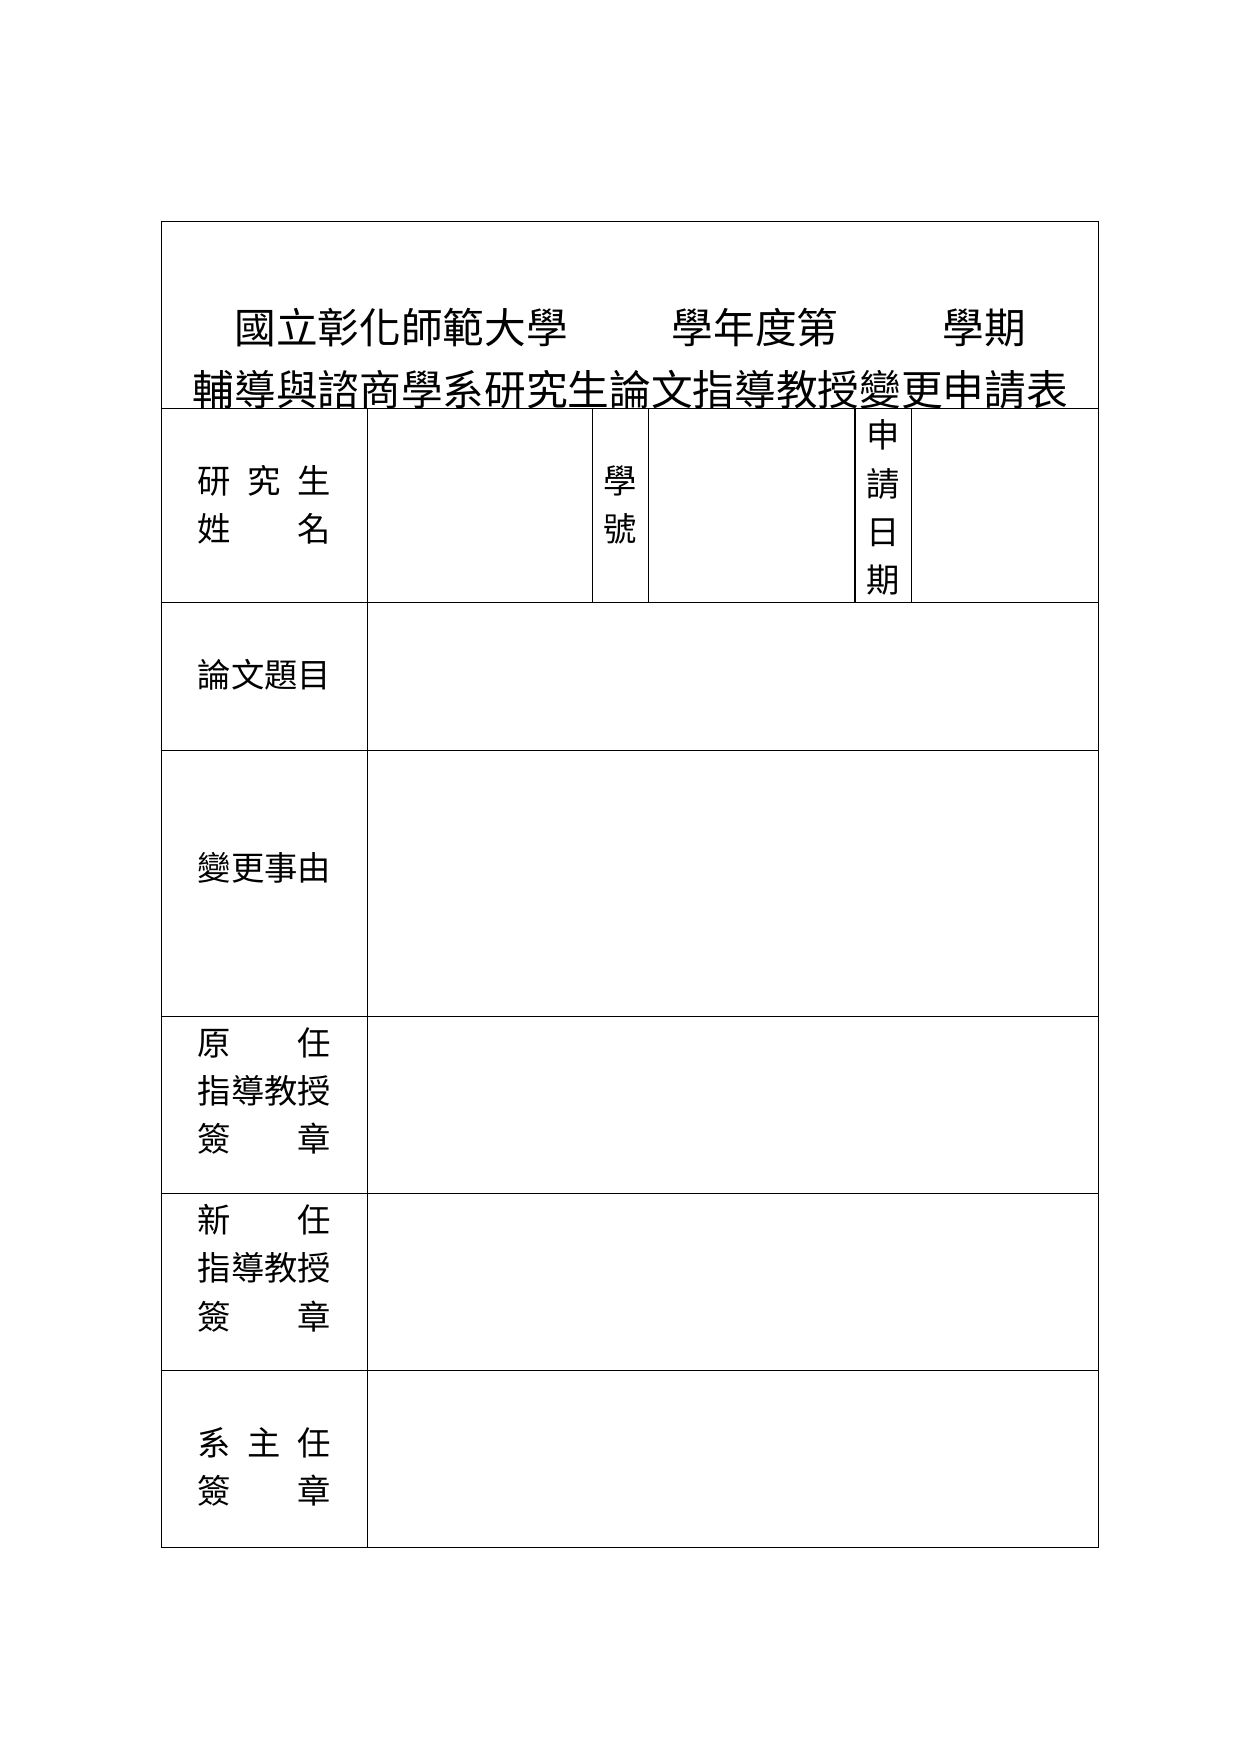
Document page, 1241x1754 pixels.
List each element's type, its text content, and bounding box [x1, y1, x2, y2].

table_cell [368, 1194, 1098, 1370]
table_cell 變更事由 [162, 751, 367, 1016]
table_cell [368, 603, 1098, 750]
table_cell 學 號 [593, 409, 648, 602]
table_cell [368, 1371, 1098, 1547]
table_cell 系 主 任 簽 章 [162, 1371, 367, 1547]
table_cell [368, 409, 592, 602]
table_cell 原 任 指導教授 簽 章 [162, 1017, 367, 1193]
table_cell 新 任 指導教授 簽 章 [162, 1194, 367, 1370]
table_cell 國立彰化師範大學 學年度第 學期 輔導與諮商學系研究生論文指導教授變更申請表 [162, 222, 1098, 408]
table_cell 申請日期 [856, 409, 911, 602]
table_cell [368, 751, 1098, 1016]
table_cell [368, 1017, 1098, 1193]
table_cell [912, 409, 1098, 602]
table_cell [649, 409, 854, 602]
table_cell 論文題目 [162, 603, 367, 750]
table_header [161, 158, 1099, 221]
table_cell 研 究 生 姓 名 [162, 409, 367, 602]
